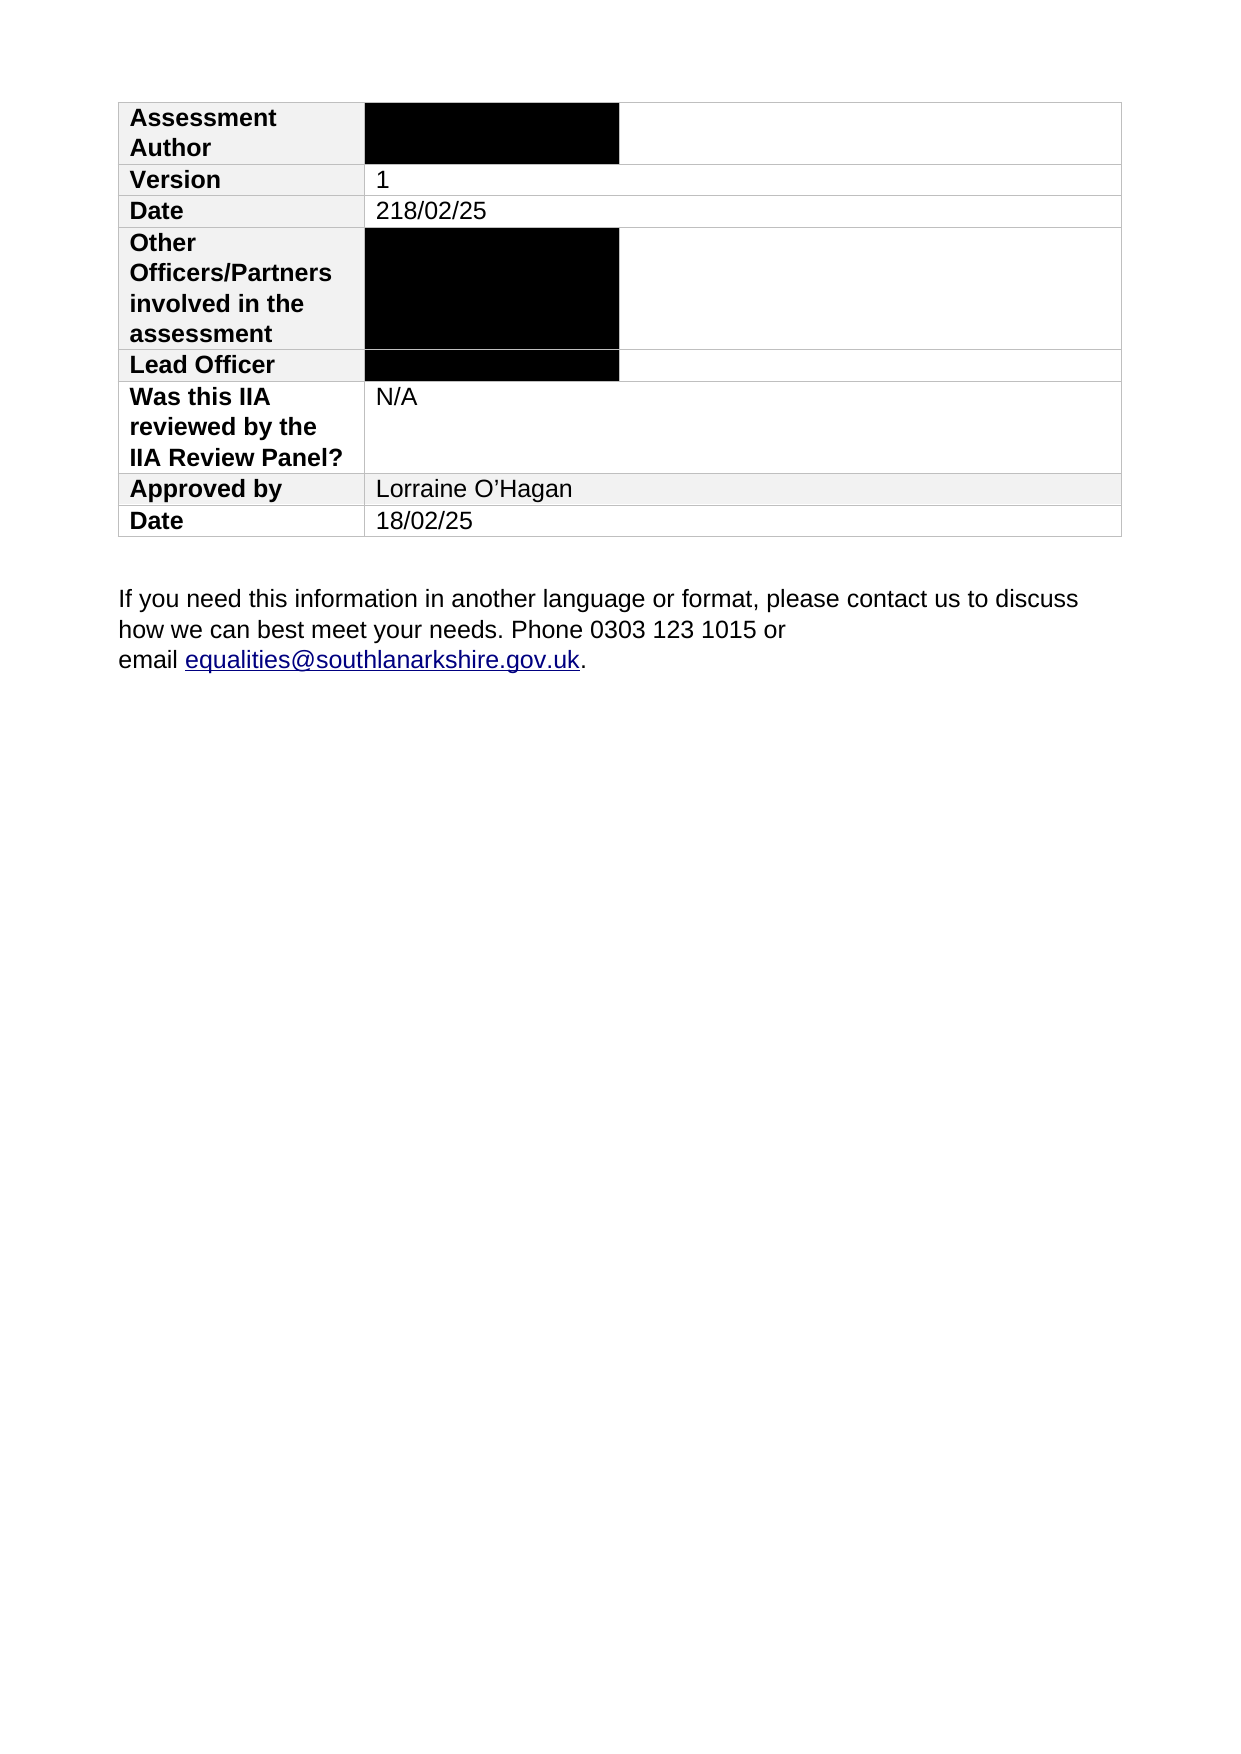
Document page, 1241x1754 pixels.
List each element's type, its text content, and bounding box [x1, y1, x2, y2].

table_cell Was this IIA reviewed by the IIA Review Panel? [119, 382, 364, 473]
table_cell [620, 228, 1121, 349]
table_cell Lead Officer [119, 350, 364, 381]
table_cell 218/02/25 [365, 196, 1121, 227]
table_cell 1 [365, 165, 1121, 195]
table_cell [620, 350, 1121, 381]
table_header [620, 103, 1121, 164]
text If you need this information in another language or format, please contact us to discuss how we can best meet your needs. Phone 0303 123 1015 or email equalities@southlanarkshire.gov.uk. [118, 584, 1122, 674]
table_cell [365, 350, 619, 381]
table_cell Lorraine O’Hagan [365, 474, 1121, 504]
table_header [365, 103, 619, 164]
table_cell N/A [365, 382, 1121, 473]
table_cell [365, 228, 619, 349]
table_cell Date [119, 506, 364, 536]
table_cell Version [119, 165, 364, 195]
table_cell Date [119, 196, 364, 227]
table_cell Approved by [119, 474, 364, 504]
table_header Assessment Author [119, 103, 364, 164]
table_cell 18/02/25 [365, 506, 1121, 536]
table_cell Other Officers/Partners involved in the assessment [119, 228, 364, 349]
